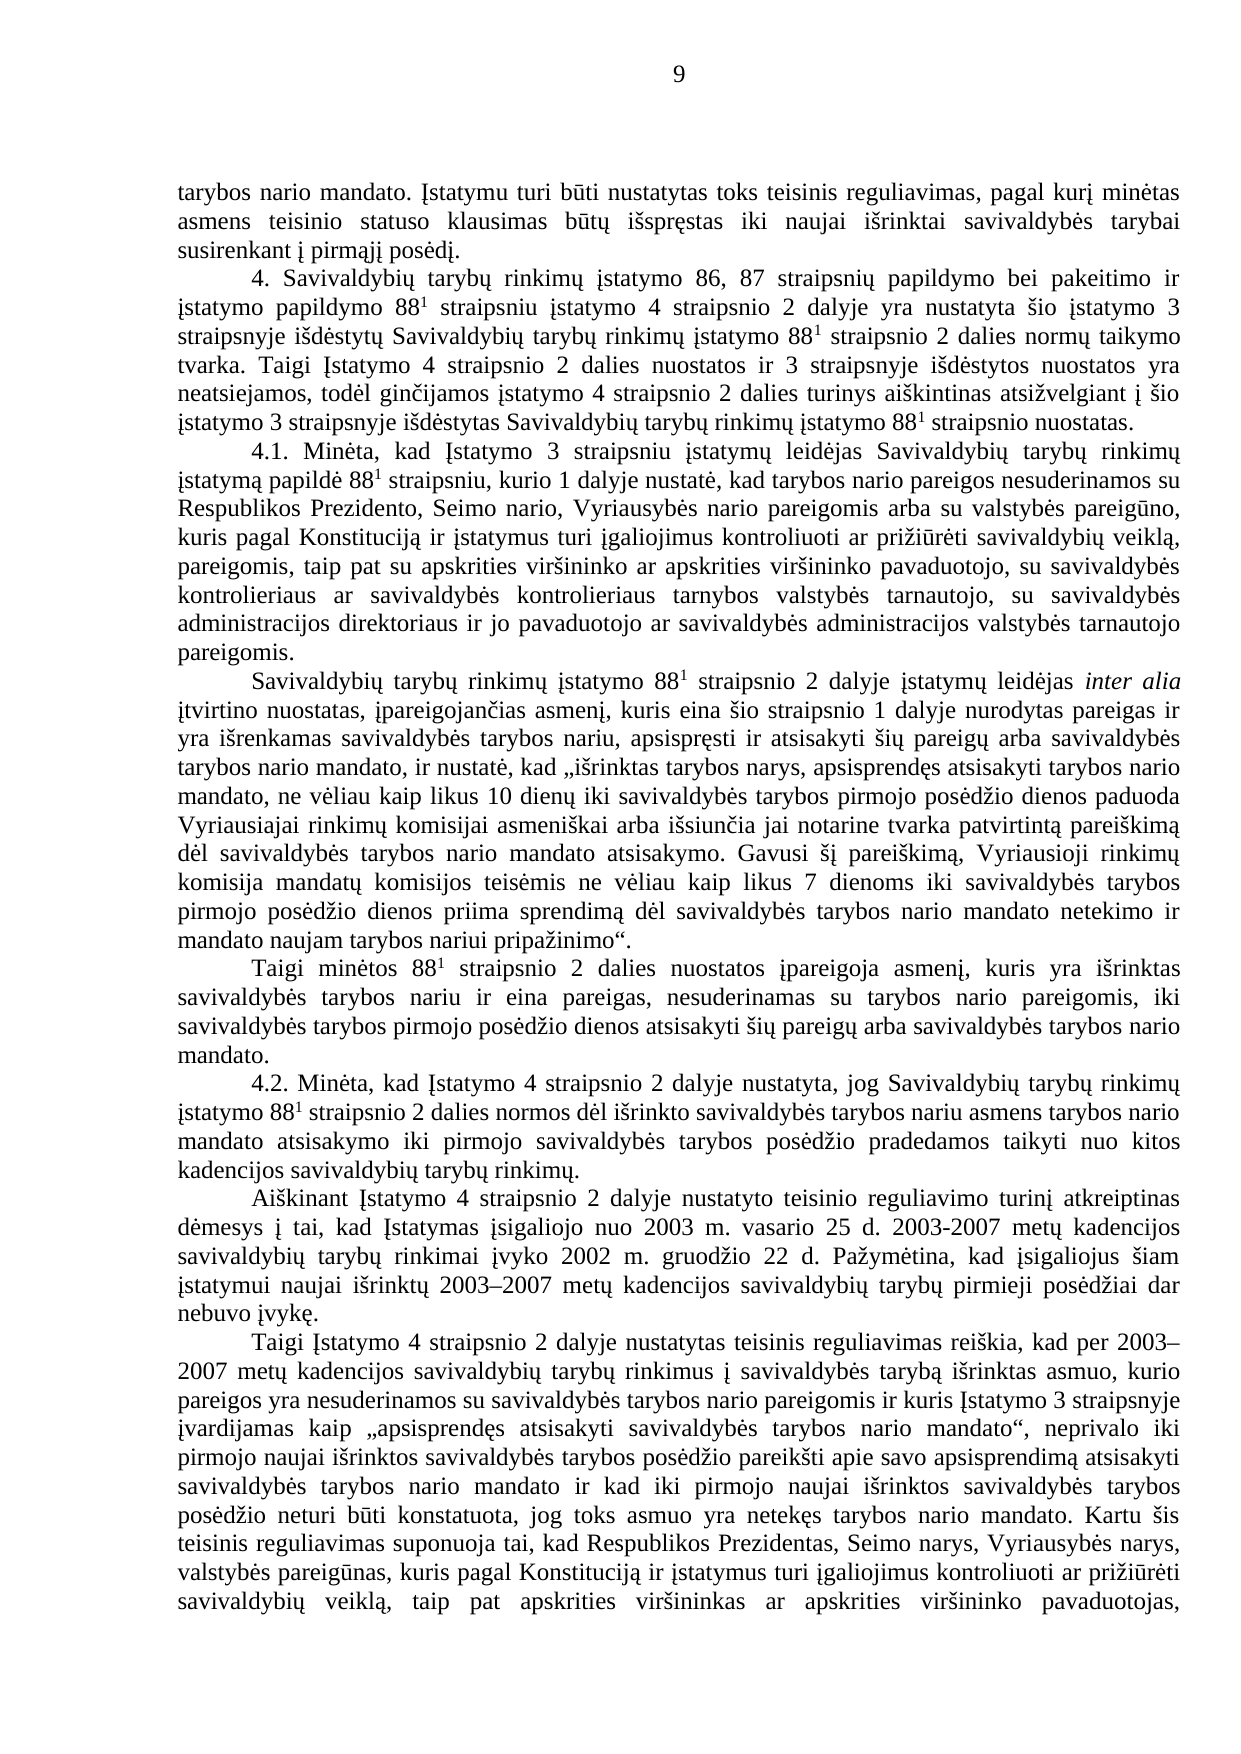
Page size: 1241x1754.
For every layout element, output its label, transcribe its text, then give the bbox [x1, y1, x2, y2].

text tarybos nario mandato. Įstatymu turi būti nustatytas toks teisinis reguliavimas, pagal kurį minėtas asmens teisinio statuso klausimas būtų išspręstas iki naujai išrinktai savivaldybės tarybai susirenkant į pirmąjį posėdį. [177, 177, 1181, 263]
text 4. Savivaldybių tarybų rinkimų įstatymo 86, 87 straipsnių papildymo bei pakeitimo ir įstatymo papildymo 881 straipsniu įstatymo 4 straipsnio 2 dalyje yra nustatyta šio įstatymo 3 straipsnyje išdėstytų Savivaldybių tarybų rinkimų įstatymo 881 straipsnio 2 dalies normų taikymo tvarka. Taigi Įstatymo 4 straipsnio 2 dalies nuostatos ir 3 straipsnyje išdėstytos nuostatos yra neatsiejamos, todėl ginčijamos įstatymo 4 straipsnio 2 dalies turinys aiškintinas atsižvelgiant į šio įstatymo 3 straipsnyje išdėstytas Savivaldybių tarybų rinkimų įstatymo 881 straipsnio nuostatas. [177, 263, 1181, 436]
text 4.2. Minėta, kad Įstatymo 4 straipsnio 2 dalyje nustatyta, jog Savivaldybių tarybų rinkimų įstatymo 881 straipsnio 2 dalies normos dėl išrinkto savivaldybės tarybos nariu asmens tarybos nario mandato atsisakymo iki pirmojo savivaldybės tarybos posėdžio pradedamos taikyti nuo kitos kadencijos savivaldybių tarybų rinkimų. [177, 1068, 1181, 1183]
text 4.1. Minėta, kad Įstatymo 3 straipsniu įstatymų leidėjas Savivaldybių tarybų rinkimų įstatymą papildė 881 straipsniu, kurio 1 dalyje nustatė, kad tarybos nario pareigos nesuderinamos su Respublikos Prezidento, Seimo nario, Vyriausybės nario pareigomis arba su valstybės pareigūno, kuris pagal Konstituciją ir įstatymus turi įgaliojimus kontroliuoti ar prižiūrėti savivaldybių veiklą, pareigomis, taip pat su apskrities viršininko ar apskrities viršininko pavaduotojo, su savivaldybės kontrolieriaus ar savivaldybės kontrolieriaus tarnybos valstybės tarnautojo, su savivaldybės administracijos direktoriaus ir jo pavaduotojo ar savivaldybės administracijos valstybės tarnautojo pareigomis. [177, 436, 1181, 666]
text Aiškinant Įstatymo 4 straipsnio 2 dalyje nustatyto teisinio reguliavimo turinį atkreiptinas dėmesys į tai, kad Įstatymas įsigaliojo nuo 2003 m. vasario 25 d. 2003-2007 metų kadencijos savivaldybių tarybų rinkimai įvyko 2002 m. gruodžio 22 d. Pažymėtina, kad įsigaliojus šiam įstatymui naujai išrinktų 2003–2007 metų kadencijos savivaldybių tarybų pirmieji posėdžiai dar nebuvo įvykę. [177, 1183, 1181, 1327]
text Taigi minėtos 881 straipsnio 2 dalies nuostatos įpareigoja asmenį, kuris yra išrinktas savivaldybės tarybos nariu ir eina pareigas, nesuderinamas su tarybos nario pareigomis, iki savivaldybės tarybos pirmojo posėdžio dienos atsisakyti šių pareigų arba savivaldybės tarybos nario mandato. [177, 953, 1181, 1068]
text Taigi Įstatymo 4 straipsnio 2 dalyje nustatytas teisinis reguliavimas reiškia, kad per 2003–2007 metų kadencijos savivaldybių tarybų rinkimus į savivaldybės tarybą išrinktas asmuo, kurio pareigos yra nesuderinamos su savivaldybės tarybos nario pareigomis ir kuris Įstatymo 3 straipsnyje įvardijamas kaip „apsisprendęs atsisakyti savivaldybės tarybos nario mandato“, neprivalo iki pirmojo naujai išrinktos savivaldybės tarybos posėdžio pareikšti apie savo apsisprendimą atsisakyti savivaldybės tarybos nario mandato ir kad iki pirmojo naujai išrinktos savivaldybės tarybos posėdžio neturi būti konstatuota, jog toks asmuo yra netekęs tarybos nario mandato. Kartu šis teisinis reguliavimas suponuoja tai, kad Respublikos Prezidentas, Seimo narys, Vyriausybės narys, valstybės pareigūnas, kuris pagal Konstituciją ir įstatymus turi įgaliojimus kontroliuoti ar prižiūrėti savivaldybių veiklą, taip pat apskrities viršininkas ar apskrities viršininko pavaduotojas, [177, 1327, 1181, 1615]
text Savivaldybių tarybų rinkimų įstatymo 881 straipsnio 2 dalyje įstatymų leidėjas inter alia įtvirtino nuostatas, įpareigojančias asmenį, kuris eina šio straipsnio 1 dalyje nurodytas pareigas ir yra išrenkamas savivaldybės tarybos nariu, apsispręsti ir atsisakyti šių pareigų arba savivaldybės tarybos nario mandato, ir nustatė, kad „išrinktas tarybos narys, apsisprendęs atsisakyti tarybos nario mandato, ne vėliau kaip likus 10 dienų iki savivaldybės tarybos pirmojo posėdžio dienos paduoda Vyriausiajai rinkimų komisijai asmeniškai arba išsiunčia jai notarine tvarka patvirtintą pareiškimą dėl savivaldybės tarybos nario mandato atsisakymo. Gavusi šį pareiškimą, Vyriausioji rinkimų komisija mandatų komisijos teisėmis ne vėliau kaip likus 7 dienoms iki savivaldybės tarybos pirmojo posėdžio dienos priima sprendimą dėl savivaldybės tarybos nario mandato netekimo ir mandato naujam tarybos nariui pripažinimo“. [177, 666, 1181, 953]
